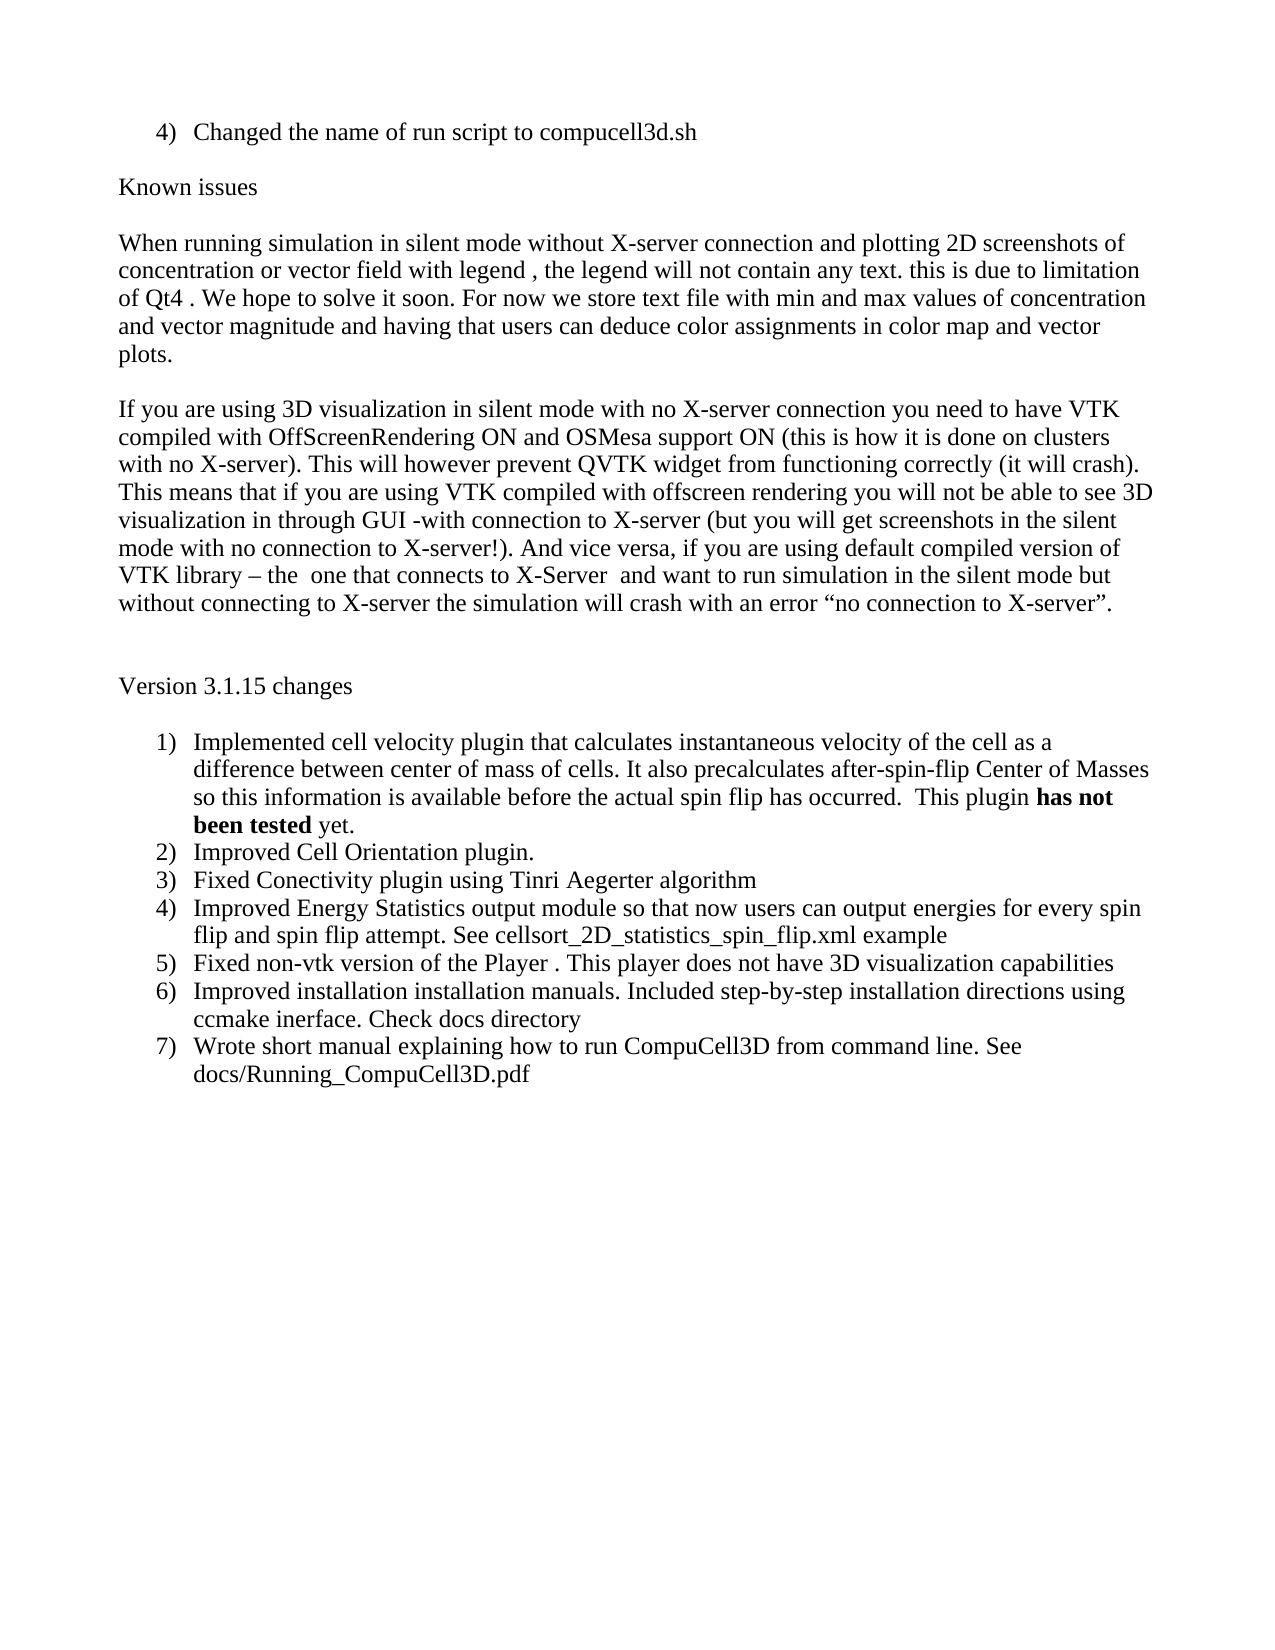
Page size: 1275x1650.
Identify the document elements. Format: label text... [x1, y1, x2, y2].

text When running simulation in silent mode without X-server connection and plotting 2D screenshots of concentration or vector field with legend , the legend will not contain any text. this is due to limitation of Qt4 . We hope to solve it soon. For now we store text file with min and max values of concentration and vector magnitude and having that users can deduce color assignments in color map and vector plots. [118, 229, 1157, 367]
list Implemented cell velocity plugin that calculates instantaneous velocity of the cell as a difference between center of mass of cells. It also precalculates after-spin-flip Center of Masses so this information is available before the actual spin flip has occurred. This plugin has not been tested yet. [156, 728, 1157, 838]
list Fixed Conectivity plugin using Tinri Aegerter algorithm [156, 866, 1157, 894]
list Fixed non-vtk version of the Player . This player does not have 3D visualization capabilities [156, 949, 1157, 977]
text Version 3.1.15 changes [118, 672, 1157, 700]
list Changed the name of run script to compucell3d.sh [156, 118, 1157, 146]
text Known issues [118, 173, 1157, 201]
list Improved Cell Orientation plugin. [156, 838, 1157, 866]
list Improved Energy Statistics output module so that now users can output energies for every spin flip and spin flip attempt. See cellsort_2D_statistics_spin_flip.xml example [156, 894, 1157, 949]
list Wrote short manual explaining how to run CompuCell3D from command line. See docs/Running_CompuCell3D.pdf [156, 1032, 1157, 1088]
text If you are using 3D visualization in silent mode with no X-server connection you need to have VTK compiled with OffScreenRendering ON and OSMesa support ON (this is how it is done on clusters with no X-server). This will however prevent QVTK widget from functioning correctly (it will crash). This means that if you are using VTK compiled with offscreen rendering you will not be able to see 3D visualization in through GUI -with connection to X-server (but you will get screenshots in the silent mode with no connection to X-server!). And vice versa, if you are using default compiled version of VTK library – the one that connects to X-Server and want to run simulation in the silent mode but without connecting to X-server the simulation will crash with an error “no connection to X-server”. [118, 395, 1157, 617]
list Improved installation installation manuals. Included step-by-step installation directions using ccmake inerface. Check docs directory [156, 977, 1157, 1032]
